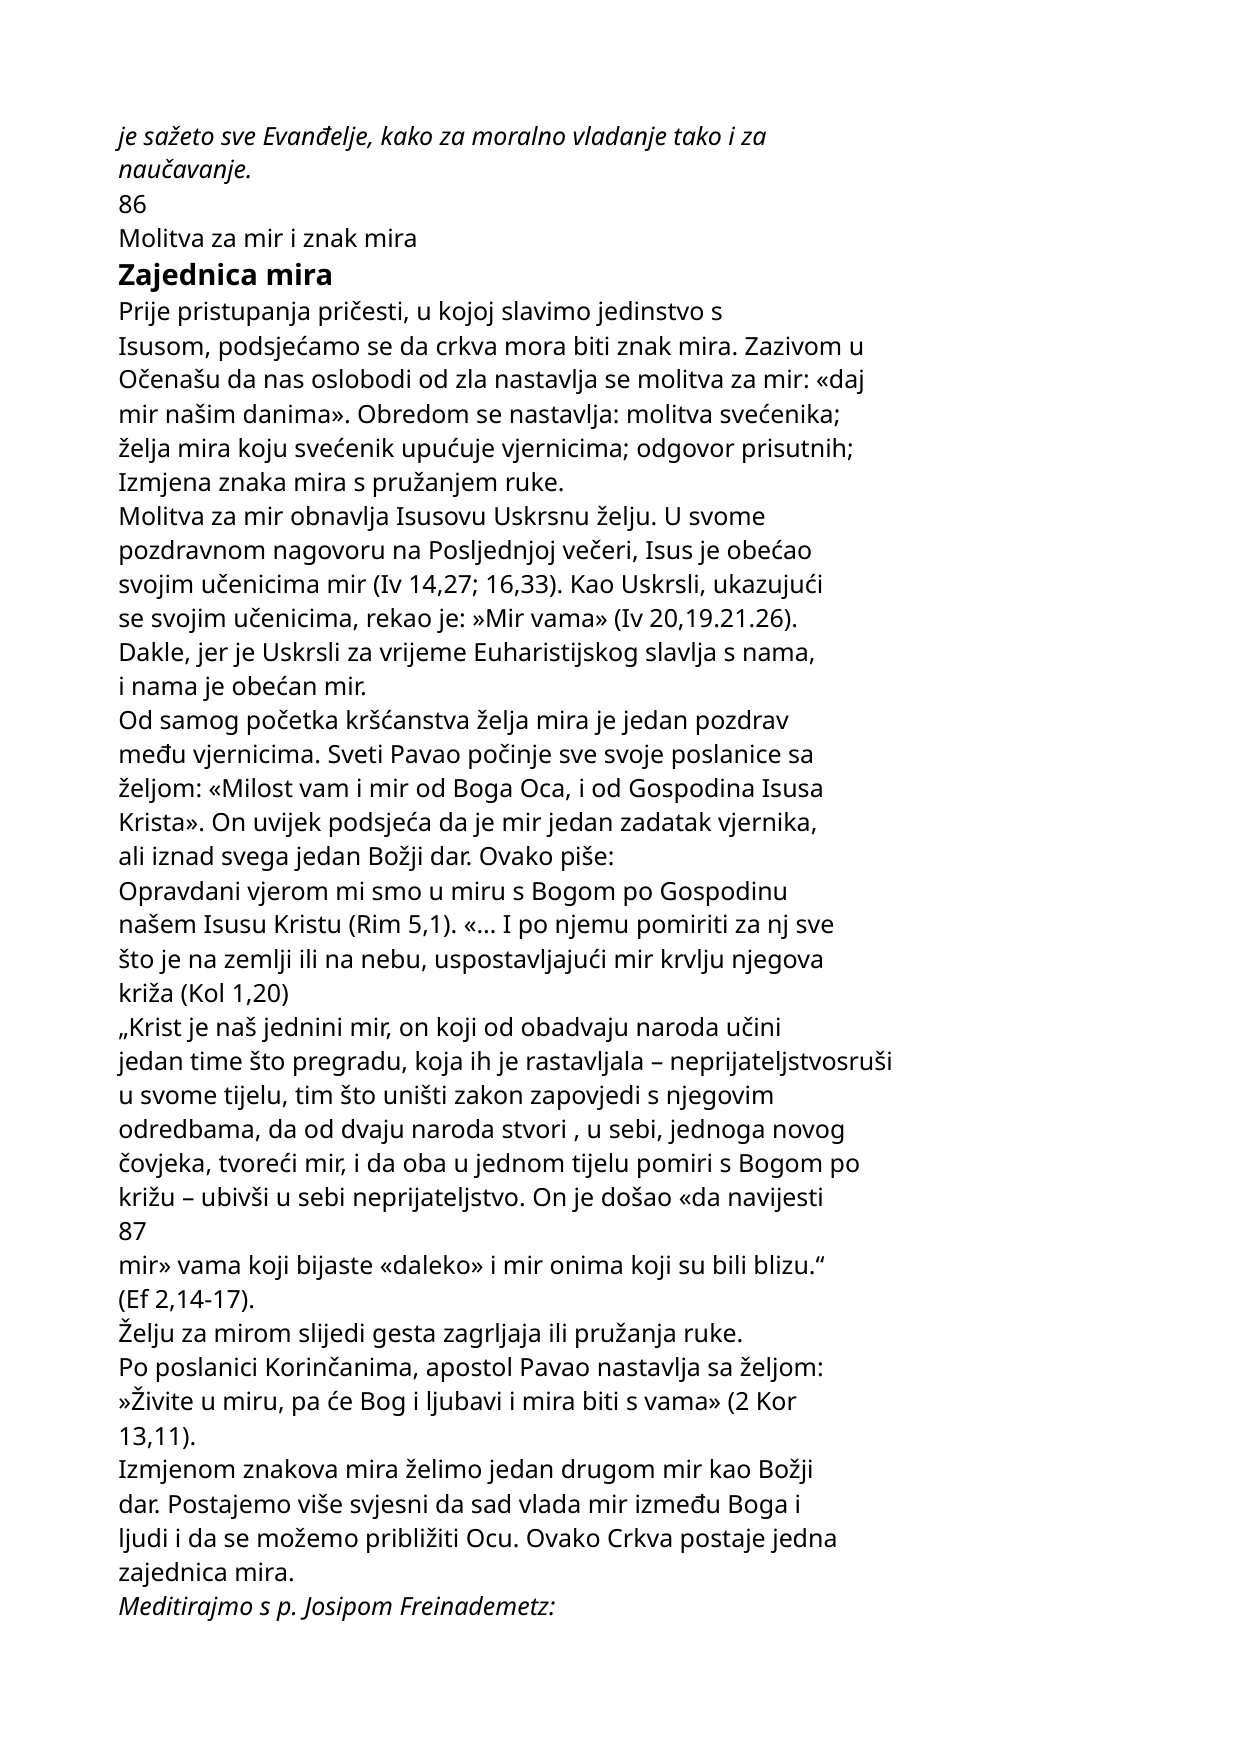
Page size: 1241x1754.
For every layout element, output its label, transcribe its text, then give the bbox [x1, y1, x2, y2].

text željom: «Milost vam i mir od Boga Oca, i od Gospodina Isusa [118, 771, 1122, 805]
text Zajednica mira [118, 254, 1122, 294]
text čovjeka, tvoreći mir, i da oba u jednom tijelu pomiri s Bogom po [118, 1146, 1122, 1180]
text 86 [118, 186, 1122, 220]
text Izmjenom znakova mira želimo jedan drugom mir kao Božji [118, 1452, 1122, 1486]
text 87 [118, 1214, 1122, 1248]
text jedan time što pregradu, koja ih je rastavljala – neprijateljstvosruši [118, 1043, 1122, 1077]
text se svojim učenicima, rekao je: »Mir vama» (Iv 20,19.21.26). [118, 601, 1122, 635]
text Prije pristupanja pričesti, u kojoj slavimo jedinstvo s [118, 294, 1122, 328]
text „Krist je naš jednini mir, on koji od obadvaju naroda učini [118, 1009, 1122, 1043]
text zajednica mira. [118, 1554, 1122, 1588]
text Krista». On uvijek podsjeća da je mir jedan zadatak vjernika, [118, 805, 1122, 839]
text Od samog početka kršćanstva želja mira je jedan pozdrav [118, 703, 1122, 737]
text Po poslanici Korinčanima, apostol Pavao nastavlja sa željom: [118, 1350, 1122, 1384]
text Očenašu da nas oslobodi od zla nastavlja se molitva za mir: «daj [118, 362, 1122, 396]
text 13,11). [118, 1418, 1122, 1452]
text Opravdani vjerom mi smo u miru s Bogom po Gospodinu [118, 873, 1122, 907]
text križu – ubivši u sebi neprijateljstvo. On je došao «da navijesti [118, 1180, 1122, 1214]
text dar. Postajemo više svjesni da sad vlada mir između Boga i [118, 1486, 1122, 1520]
text »Živite u miru, pa će Bog i ljubavi i mira biti s vama» (2 Kor [118, 1384, 1122, 1418]
text u svome tijelu, tim što uništi zakon zapovjedi s njegovim [118, 1077, 1122, 1112]
text Molitva za mir i znak mira [118, 220, 1122, 254]
text Izmjena znaka mira s pružanjem ruke. [118, 464, 1122, 498]
text naučavanje. [118, 152, 1122, 186]
text Želju za mirom slijedi gesta zagrljaja ili pružanja ruke. [118, 1316, 1122, 1350]
text što je na zemlji ili na nebu, uspostavljajući mir krvlju njegova [118, 941, 1122, 975]
text pozdravnom nagovoru na Posljednjoj večeri, Isus je obećao [118, 532, 1122, 567]
text Meditirajmo s p. Josipom Freinademetz: [118, 1588, 1122, 1622]
text i nama je obećan mir. [118, 669, 1122, 703]
text svojim učenicima mir (Iv 14,27; 16,33). Kao Uskrsli, ukazujući [118, 567, 1122, 601]
text je sažeto sve Evanđelje, kako za moralno vladanje tako i za [118, 118, 1122, 152]
text ali iznad svega jedan Božji dar. Ovako piše: [118, 839, 1122, 873]
text mir» vama koji bijaste «daleko» i mir onima koji su bili blizu.“ [118, 1248, 1122, 1282]
text mir našim danima». Obredom se nastavlja: molitva svećenika; [118, 396, 1122, 430]
text Dakle, jer je Uskrsli za vrijeme Euharistijskog slavlja s nama, [118, 635, 1122, 669]
text ljudi i da se možemo približiti Ocu. Ovako Crkva postaje jedna [118, 1520, 1122, 1554]
text križa (Kol 1,20) [118, 975, 1122, 1009]
text (Ef 2,14-17). [118, 1282, 1122, 1316]
text Molitva za mir obnavlja Isusovu Uskrsnu želju. U svome [118, 498, 1122, 532]
text odredbama, da od dvaju naroda stvori , u sebi, jednoga novog [118, 1112, 1122, 1146]
text želja mira koju svećenik upućuje vjernicima; odgovor prisutnih; [118, 430, 1122, 464]
text među vjernicima. Sveti Pavao počinje sve svoje poslanice sa [118, 737, 1122, 771]
text Isusom, podsjećamo se da crkva mora biti znak mira. Zazivom u [118, 328, 1122, 362]
text našem Isusu Kristu (Rim 5,1). «… I po njemu pomiriti za nj sve [118, 907, 1122, 941]
